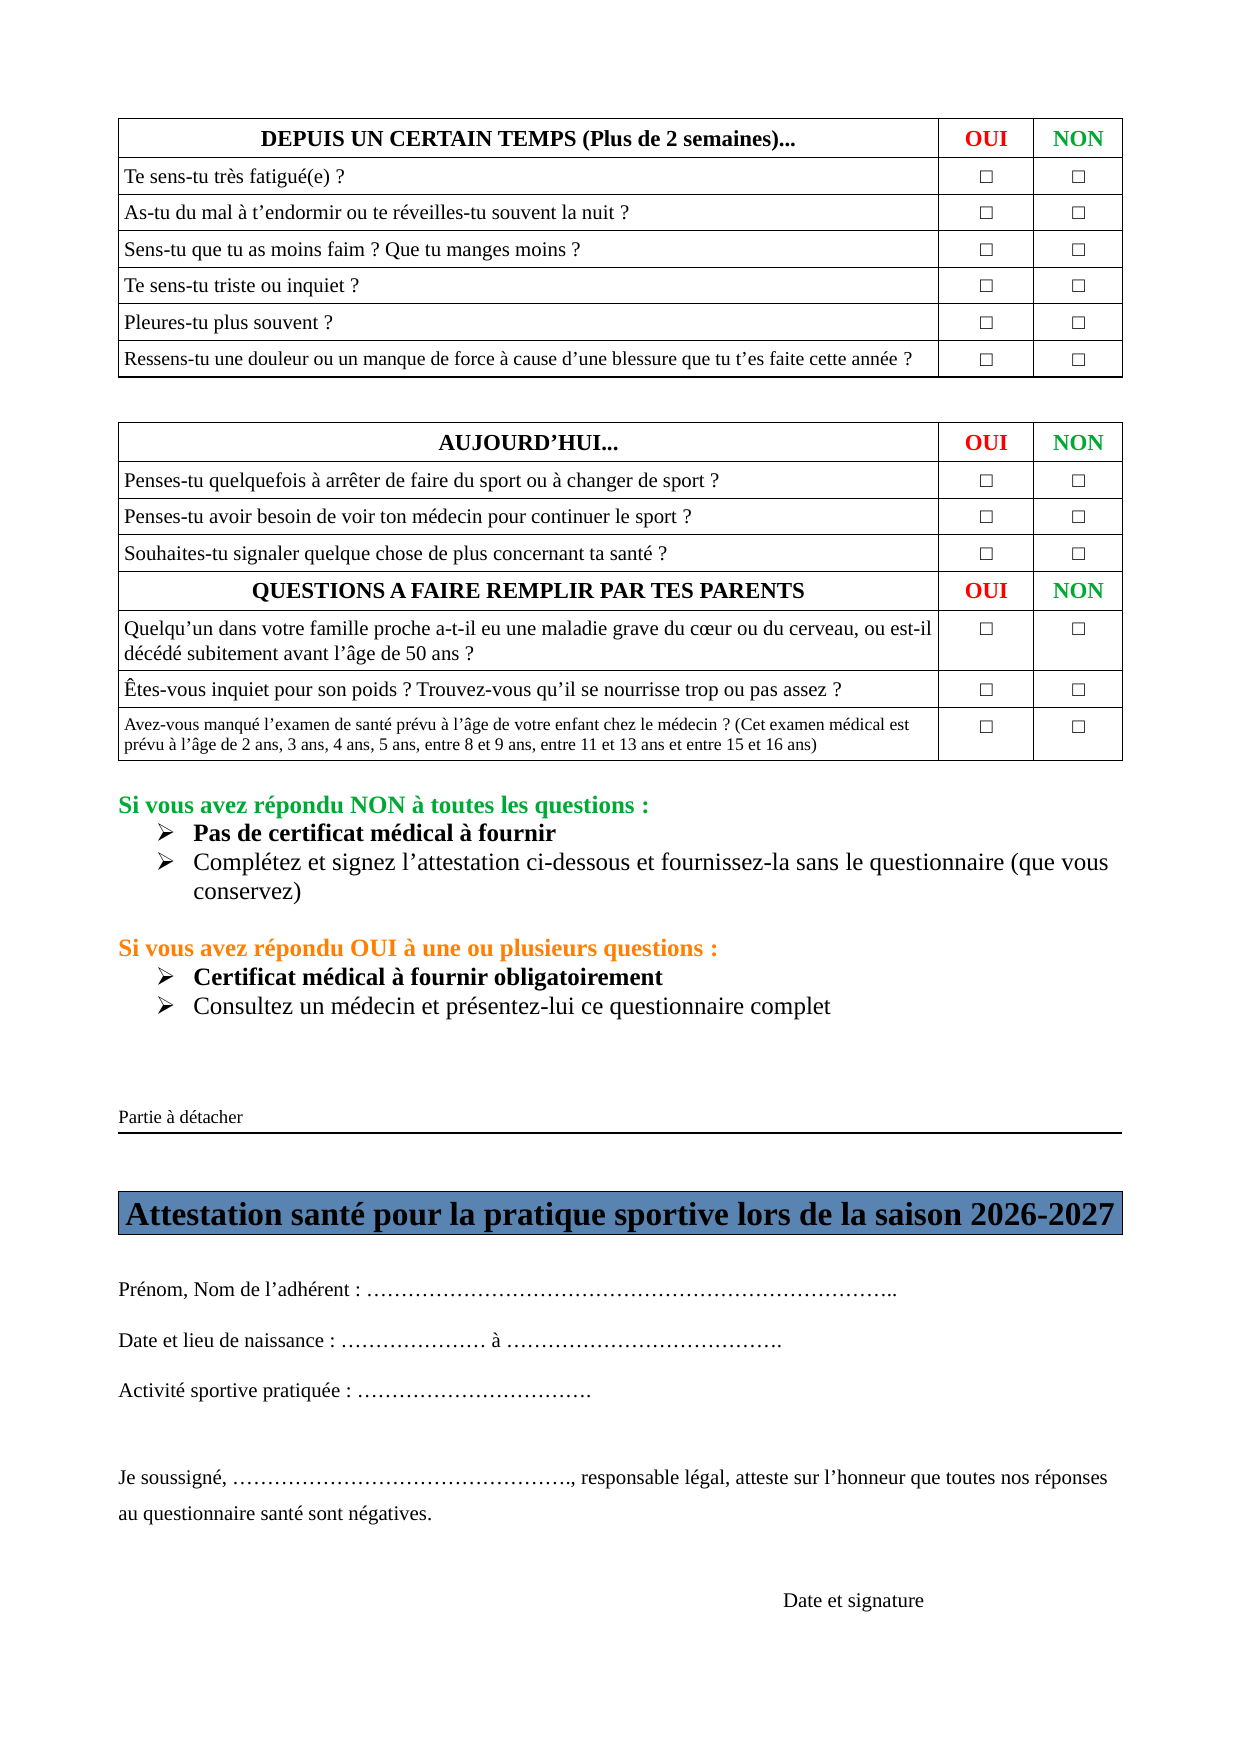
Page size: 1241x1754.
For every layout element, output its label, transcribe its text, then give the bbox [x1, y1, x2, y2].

table_cell □ [939, 611, 1033, 670]
text Partie à détacher [118, 1106, 1122, 1132]
table_cell □ [939, 462, 1033, 498]
list Consultez un médecin et présentez-lui ce questionnaire complet [156, 991, 1122, 1020]
table_cell □ [939, 158, 1033, 193]
table_cell Êtes-vous inquiet pour son poids ? Trouvez-vous qu’il se nourrisse trop ou pas assez ? [119, 671, 938, 707]
table_cell OUI [939, 119, 1033, 157]
table_cell □ [939, 708, 1033, 760]
text Activité sportive pratiquée : ……………………………. [118, 1378, 1122, 1402]
table_cell QUESTIONS A FAIRE REMPLIR PAR TES PARENTS [119, 572, 938, 609]
table_cell Quelqu’un dans votre famille proche a-t-il eu une maladie grave du cœur ou du cerveau, ou est-il décédé subitement avant l’âge de 50 ans ? [119, 611, 938, 670]
table_cell Avez-vous manqué l’examen de santé prévu à l’âge de votre enfant chez le médecin ? (Cet examen médical est prévu à l’âge de 2 ans, 3 ans, 4 ans, 5 ans, entre 8 et 9 ans, entre 11 et 13 ans et entre 15 et 16 ans) [119, 708, 938, 760]
table_cell OUI [939, 572, 1033, 609]
table_cell Penses-tu avoir besoin de voir ton médecin pour continuer le sport ? [119, 499, 938, 534]
table_cell Souhaites-tu signaler quelque chose de plus concernant ta santé ? [119, 535, 938, 571]
table_cell □ [939, 304, 1033, 340]
text Date et lieu de naissance : ………………… à …………………………………. [118, 1328, 1122, 1352]
table_cell □ [939, 195, 1033, 230]
text Prénom, Nom de l’adhérent : ………………………………………………………………….. [118, 1277, 1122, 1301]
table_cell □ [1034, 708, 1122, 760]
table_cell □ [1034, 341, 1122, 376]
table_cell □ [1034, 462, 1122, 498]
table_cell □ [939, 341, 1033, 376]
table_cell □ [1034, 535, 1122, 571]
table_cell NON [1034, 572, 1122, 609]
table_cell □ [1034, 158, 1122, 193]
table_cell NON [1034, 119, 1122, 157]
table_cell □ [939, 499, 1033, 534]
table_cell □ [1034, 195, 1122, 230]
table_header NON [1034, 423, 1122, 461]
table_header AUJOURD’HUI... [119, 423, 938, 461]
table_cell □ [1034, 499, 1122, 534]
text Date et signature [118, 1588, 1122, 1612]
table_cell □ [1034, 611, 1122, 670]
text Si vous avez répondu OUI à une ou plusieurs questions : [118, 933, 1122, 962]
text Je soussigné, …………………………………………., responsable légal, atteste sur l’honneur que toutes nos réponses au questionnaire santé sont négatives. [118, 1465, 1122, 1525]
table_cell □ [1034, 268, 1122, 303]
table_cell □ [1034, 304, 1122, 340]
table_cell □ [939, 671, 1033, 707]
text Attestation santé pour la pratique sportive lors de la saison 2026-2027 [119, 1192, 1122, 1234]
table_cell □ [1034, 231, 1122, 267]
table_cell Te sens-tu triste ou inquiet ? [119, 268, 938, 303]
table_cell □ [1034, 671, 1122, 707]
table_cell Penses-tu quelquefois à arrêter de faire du sport ou à changer de sport ? [119, 462, 938, 498]
list Pas de certificat médical à fournir [156, 818, 1122, 847]
table_cell Te sens-tu très fatigué(e) ? [119, 158, 938, 193]
table_cell Pleures-tu plus souvent ? [119, 304, 938, 340]
table_cell Ressens-tu une douleur ou un manque de force à cause d’une blessure que tu t’es faite cette année ? [119, 341, 938, 376]
table_cell Sens-tu que tu as moins faim ? Que tu manges moins ? [119, 231, 938, 267]
text Si vous avez répondu NON à toutes les questions : [118, 790, 1122, 818]
list Complétez et signez l’attestation ci-dessous et fournissez-la sans le questionnaire (que vous conservez) [156, 847, 1122, 905]
table_cell DEPUIS UN CERTAIN TEMPS (Plus de 2 semaines)... [119, 119, 938, 157]
table_cell □ [939, 535, 1033, 571]
table_cell □ [939, 268, 1033, 303]
table_header OUI [939, 423, 1033, 461]
table_cell □ [939, 231, 1033, 267]
list Certificat médical à fournir obligatoirement [156, 962, 1122, 991]
table_cell As-tu du mal à t’endormir ou te réveilles-tu souvent la nuit ? [119, 195, 938, 230]
